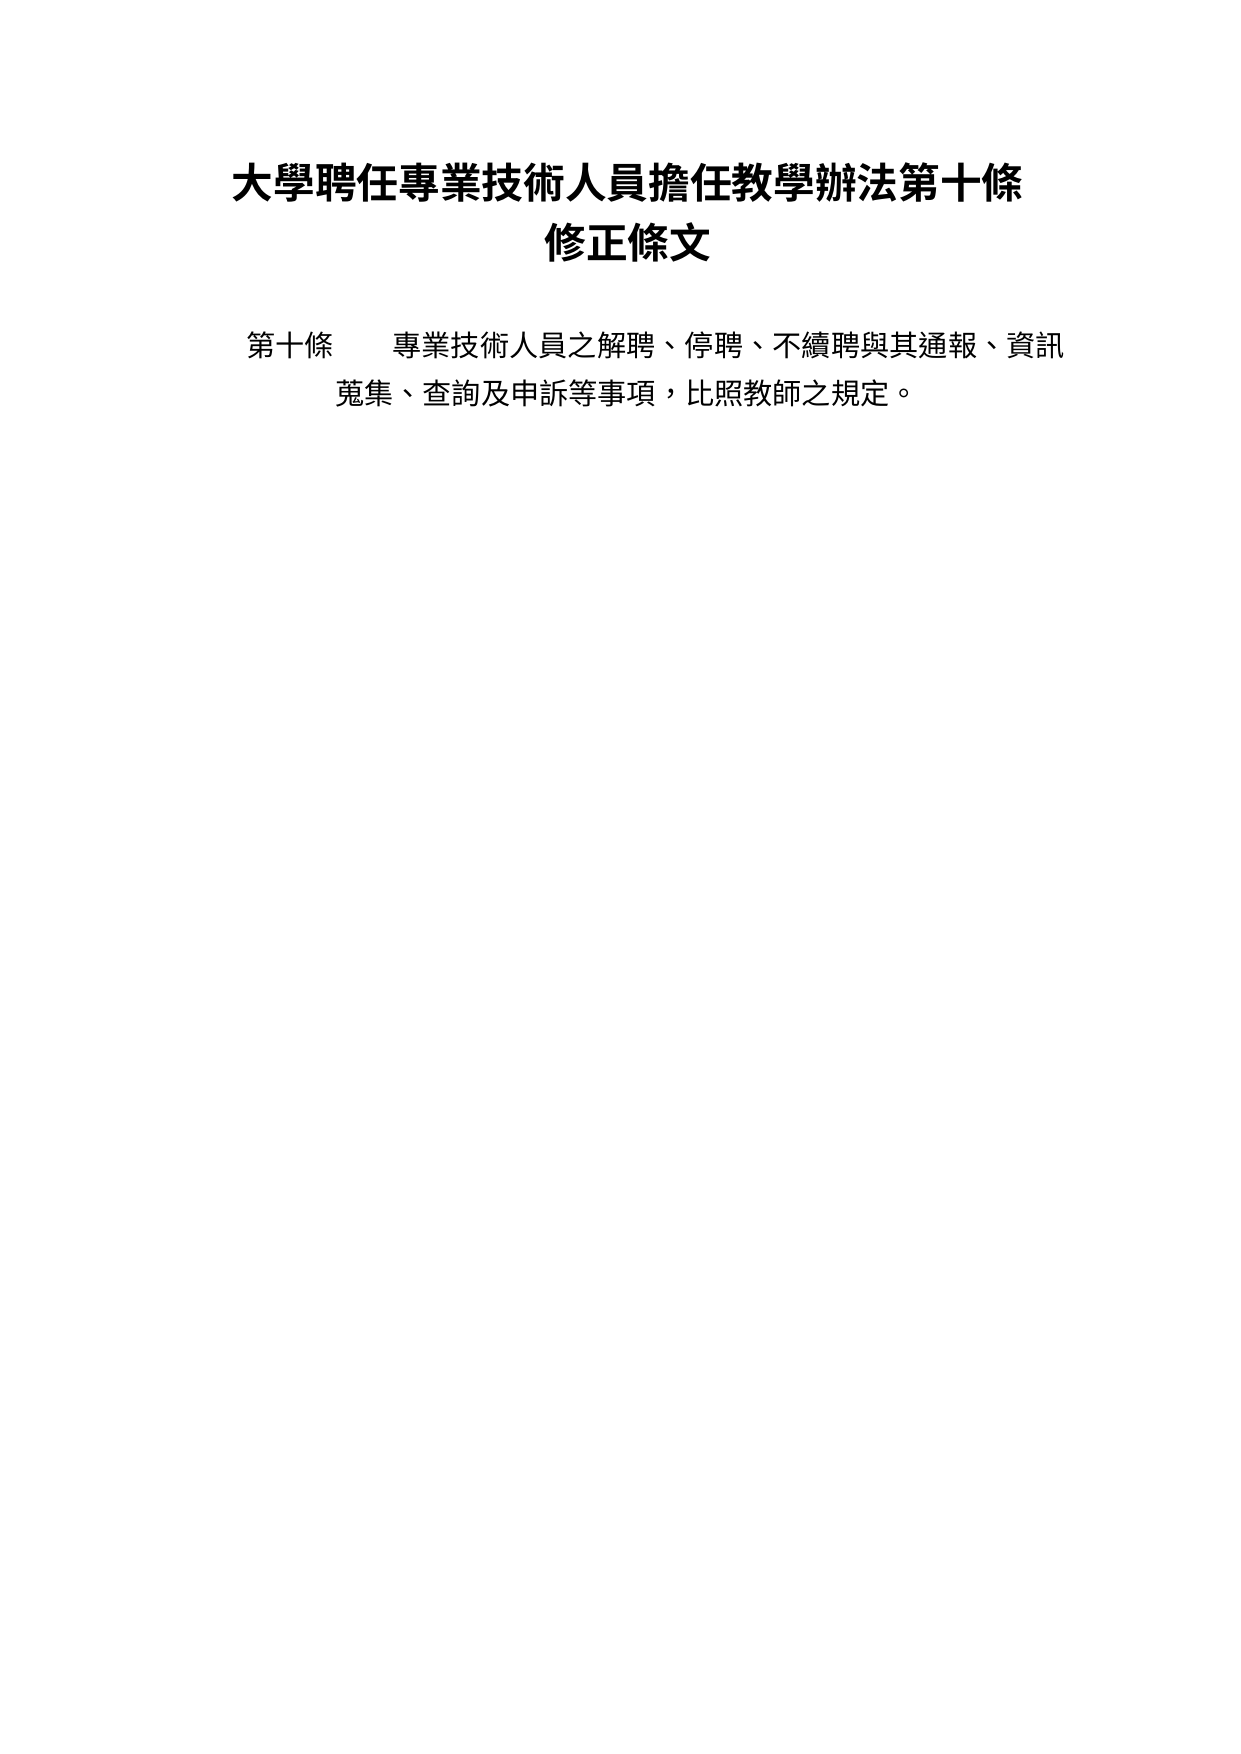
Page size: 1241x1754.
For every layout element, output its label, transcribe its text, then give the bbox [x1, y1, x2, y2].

text 修正條文 [187, 210, 1067, 271]
text 第十條 專業技術人員之解聘、停聘、不續聘與其通報、資訊蒐集、查詢及申訴等事項，比照教師之規定。 [246, 318, 1067, 414]
text 大學聘任專業技術人員擔任教學辦法第十條 [187, 150, 1067, 210]
